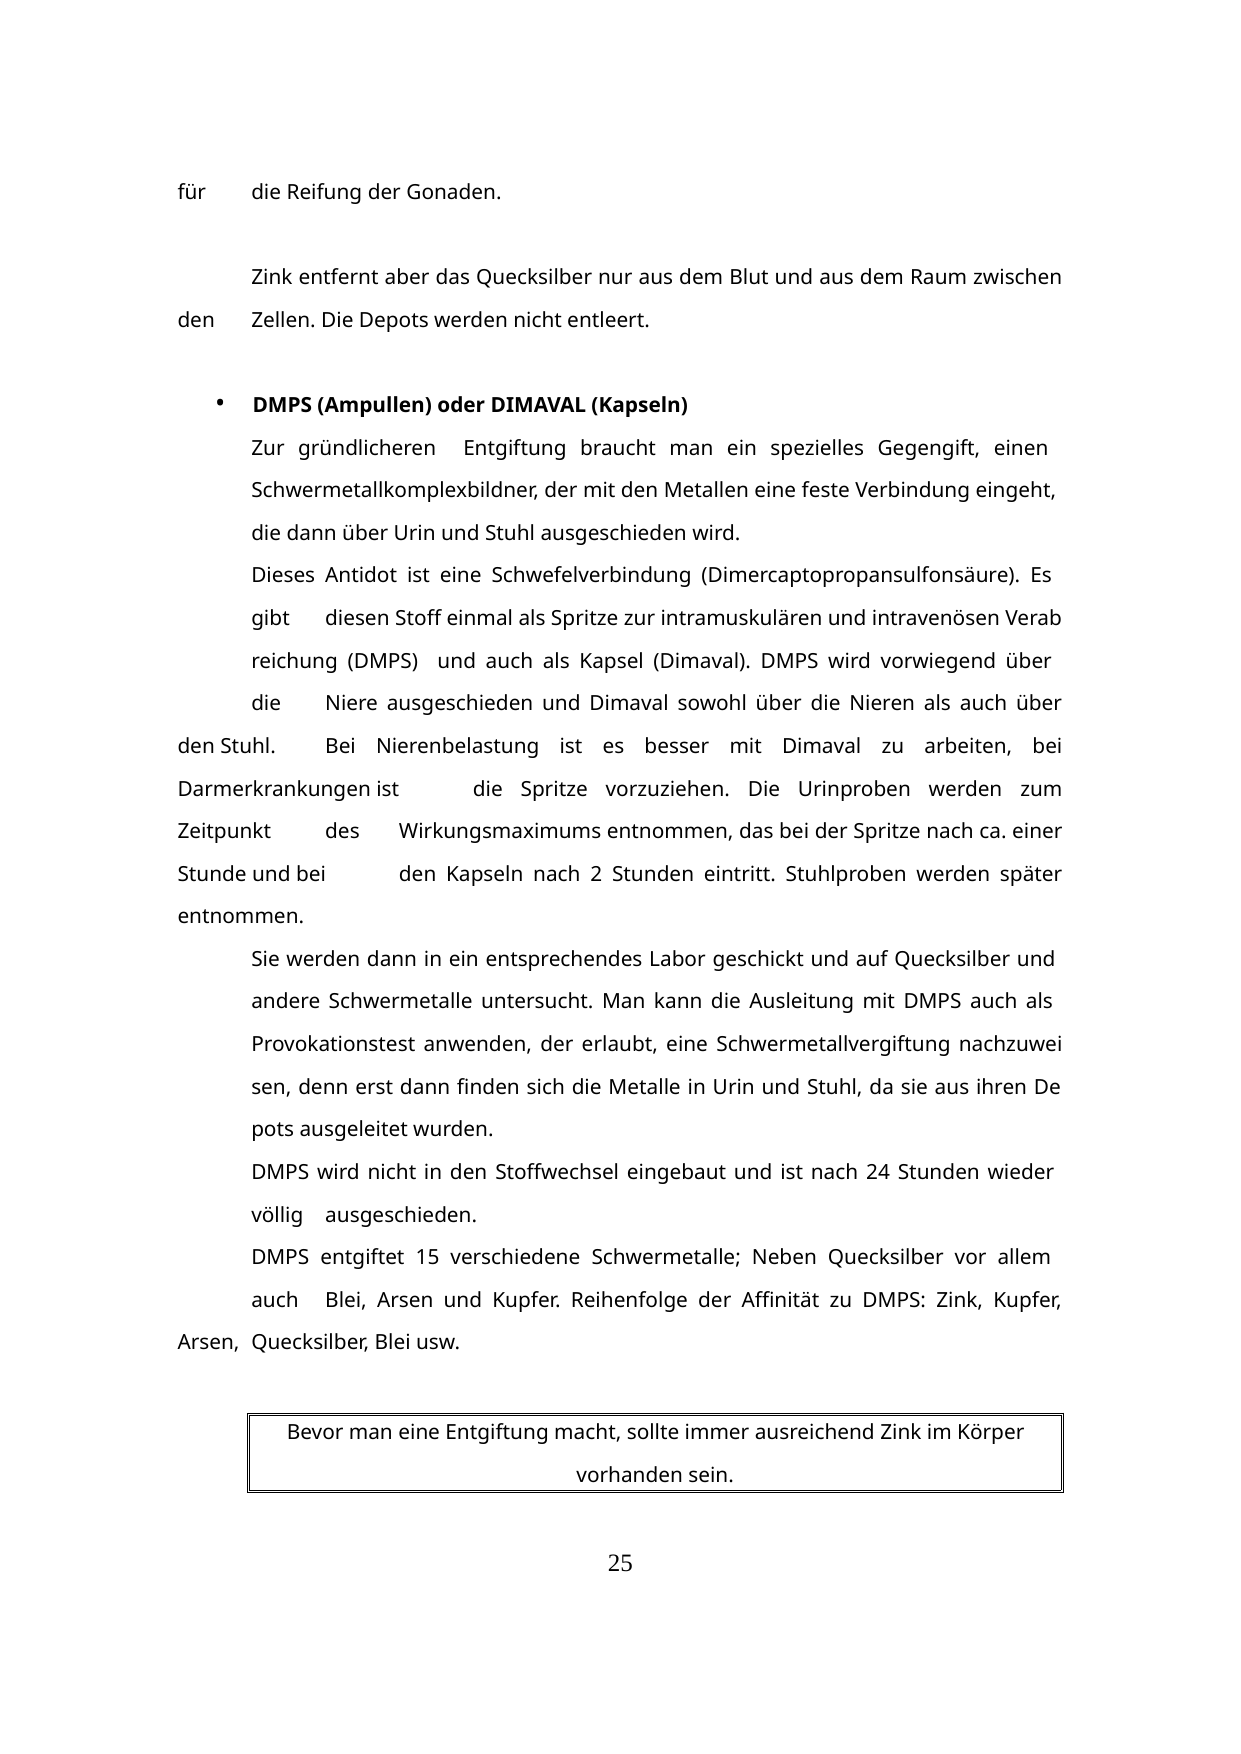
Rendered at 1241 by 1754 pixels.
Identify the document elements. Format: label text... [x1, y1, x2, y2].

text Sie werden dann in ein entsprechendes Labor geschickt und auf Quecksilber und andere Schwermetalle untersucht. Man kann die Ausleitung mit DMPS auch als Provokationstest anwenden, der erlaubt, eine Schwermetallvergiftung nachzuwei sen, denn erst dann finden sich die Metalle in Urin und Stuhl, da sie aus ihren De pots ausgeleitet wurden. [177, 944, 1063, 1143]
text Dieses Antidot ist eine Schwefelverbindung (Dimercaptopropansulfonsäure). Es gibt diesen Stoff einmal als Spritze zur intramuskulären und intravenösen Verab reichung (DMPS) und auch als Kapsel (Dimaval). DMPS wird vorwiegend über die Niere ausgeschieden und Dimaval sowohl über die Nieren als auch über den Stuhl. Bei Nierenbelastung ist es besser mit Dimaval zu arbeiten, bei Darmerkrankungen ist die Spritze vorzuziehen. Die Urinproben werden zum Zeitpunkt des Wirkungsmaximums entnommen, das bei der Spritze nach ca. einer Stunde und bei den Kapseln nach 2 Stunden eintritt. Stuhlproben werden später entnommen. [177, 561, 1063, 930]
text Zink entfernt aber das Quecksilber nur aus dem Blut und aus dem Raum zwischen den Zellen. Die Depots werden nicht entleert. [177, 262, 1063, 333]
text Zur gründlicheren Entgiftung braucht man ein spezielles Gegengift, einen Schwermetallkomplexbildner, der mit den Metallen eine feste Verbindung eingeht, die dann über Urin und Stuhl ausgeschieden wird. [177, 433, 1063, 546]
text für die Reifung der Gonaden. [177, 177, 1063, 206]
list DMPS (Ampullen) oder DIMAVAL (Kapseln) [215, 390, 1063, 419]
text Bevor man eine Entgiftung macht, sollte immer ausreichend Zink im Körper vorhanden sein. [248, 1414, 1063, 1492]
text DMPS wird nicht in den Stoffwechsel eingebaut und ist nach 24 Stunden wieder völlig ausgeschieden. [177, 1157, 1063, 1228]
text DMPS entgiftet 15 verschiedene Schwermetalle; Neben Quecksilber vor allem auch Blei, Arsen und Kupfer. Reihenfolge der Affinität zu DMPS: Zink, Kupfer, Arsen, Quecksilber, Blei usw. [177, 1242, 1063, 1356]
